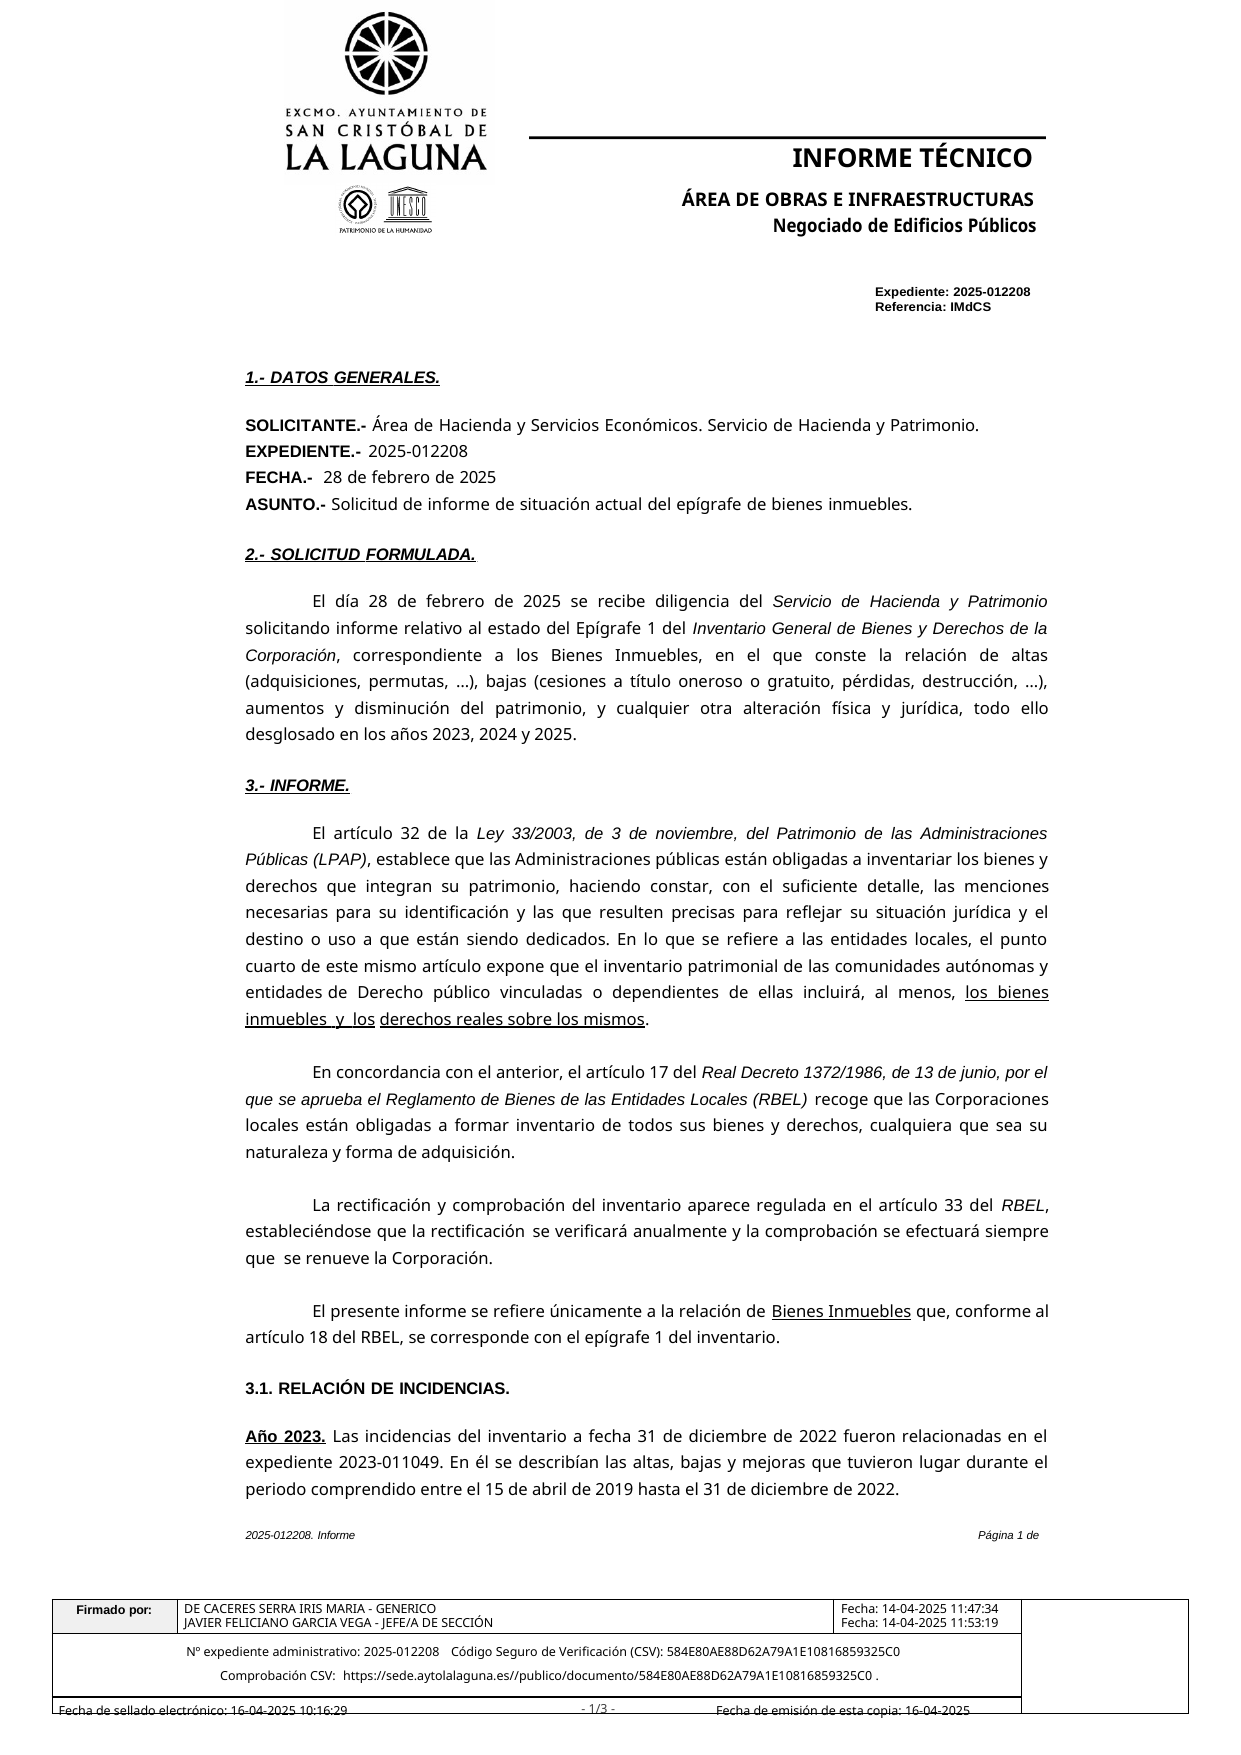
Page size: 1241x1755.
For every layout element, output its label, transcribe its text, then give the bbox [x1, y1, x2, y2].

text El día 28 de febrero de 2025 se recibe diligencia del Servicio de Hacienda y Patrimonio solicitando informe relativo al estado del Epígrafe 1 del Inventario General de Bienes y Derechos de la Corporación, correspondiente a los Bienes Inmuebles, en el que conste la relación de altas (adquisiciones, permutas, …), bajas (cesiones a título oneroso o gratuito, pérdidas, destrucción, …), aumentos y disminución del patrimonio, y cualquier otra alteración física y jurídica, todo ello desglosado en los años 2023, 2024 y 2025. [245, 590, 1049, 746]
text ASUNTO.- Solicitud de informe de situación actual del epígrafe de bienes inmuebles. [245, 492, 1196, 515]
text EXPEDIENTE.- 2025-012208 [245, 440, 1196, 462]
text SOLICITANTE.- Área de Hacienda y Servicios Económicos. Servicio de Hacienda y Patrimonio. [245, 414, 1196, 436]
subtitle 2.- SOLICITUD FORMULADA. [245, 545, 1196, 564]
text ÁREA DE OBRAS E INFRAESTRUCTURAS [682, 186, 1196, 212]
subtitle 3.- INFORME. [245, 776, 1196, 795]
text La rectificación y comprobación del inventario aparece regulada en el artículo 33 del RBEL, estableciéndose que la rectificación se verificará anualmente y la comprobación se efectuará siempre que se renueve la Corporación. [245, 1193, 1049, 1269]
text En concordancia con el anterior, el artículo 17 del Real Decreto 1372/1986, de 13 de junio, por el que se aprueba el Reglamento de Bienes de las Entidades Locales (RBEL) recoge que las Corporaciones locales están obligadas a formar inventario de todos sus bienes y derechos, cualquiera que sea su naturaleza y forma de adquisición. [245, 1061, 1049, 1163]
text El artículo 32 de la Ley 33/2003, de 3 de noviembre, del Patrimonio de las Administraciones Públicas (LPAP), establece que las Administraciones públicas están obligadas a inventariar los bienes y derechos que integran su patrimonio, haciendo constar, con el suficiente detalle, las menciones necesarias para su identificación y las que resulten precisas para reflejar su situación jurídica y el destino o uso a que están siendo dedicados. En lo que se refiere a las entidades locales, el punto cuarto de este mismo artículo expone que el inventario patrimonial de las comunidades autónomas y entidades de Derecho público vinculadas o dependientes de ellas incluirá, al menos, los bienes inmuebles y los derechos reales sobre los mismos. [245, 821, 1049, 1030]
list RELACIÓN DE INCIDENCIAS. [245, 1379, 1196, 1398]
text El presente informe se refiere únicamente a la relación de Bienes Inmuebles que, conforme al artículo 18 del RBEL, se corresponde con el epígrafe 1 del inventario. [245, 1299, 1049, 1349]
text Año 2023. Las incidencias del inventario a fecha 31 de diciembre de 2022 fueron relacionadas en el expediente 2023-011049. En él se describían las altas, bajas y mejoras que tuvieron lugar durante el periodo comprendido entre el 15 de abril de 2019 hasta el 31 de diciembre de 2022. [245, 1424, 1049, 1500]
text Expediente: 2025-012208 Referencia: IMdCS [875, 285, 1049, 314]
text FECHA.- 28 de febrero de 2025 [245, 466, 1196, 489]
text INFORME TÉCNICO [792, 102, 1196, 175]
subtitle 1.- DATOS GENERALES. [245, 368, 1196, 387]
text Negociado de Edificios Públicos [773, 212, 1196, 238]
